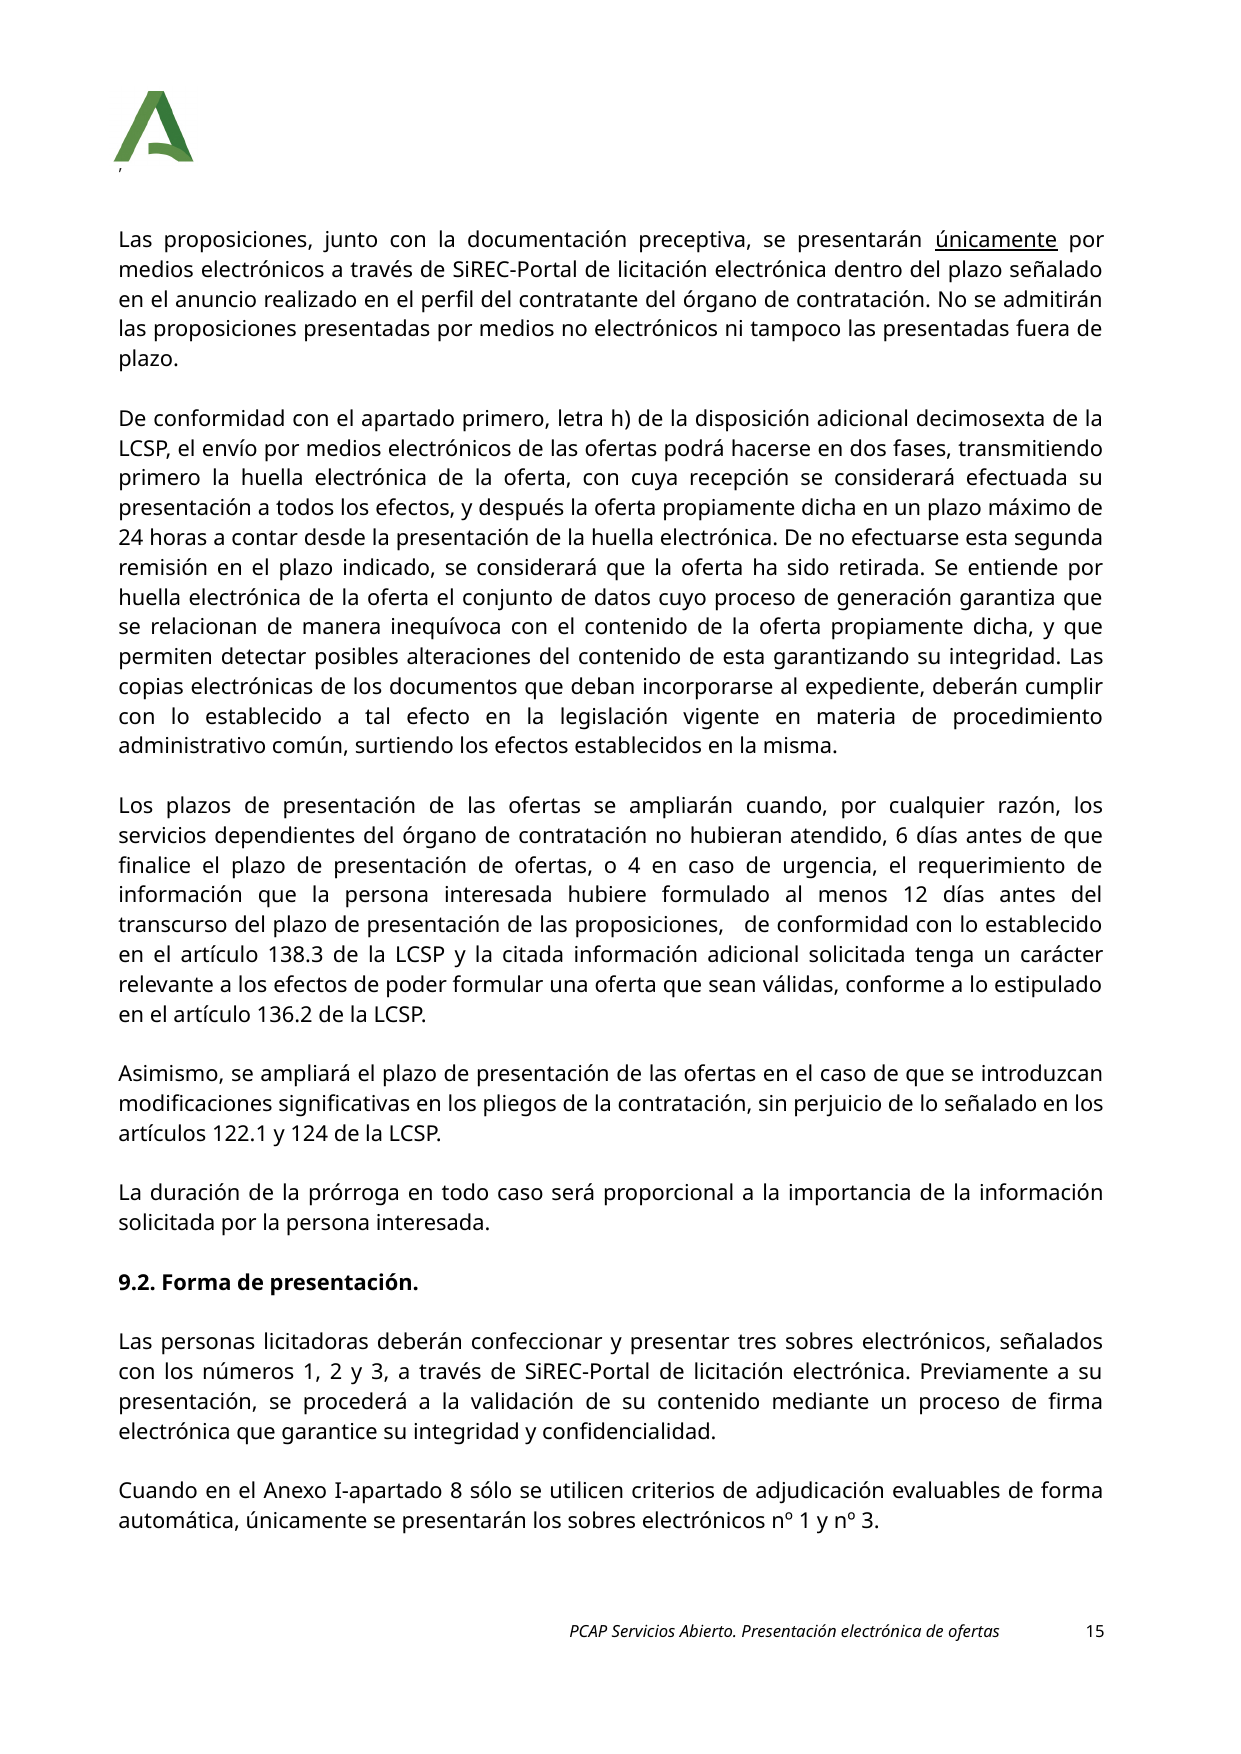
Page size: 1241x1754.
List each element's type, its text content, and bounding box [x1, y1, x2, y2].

text 9.2. Forma de presentación. [118, 1267, 1104, 1297]
text Los plazos de presentación de las ofertas se ampliarán cuando, por cualquier razón, los servicios dependientes del órgano de contratación no hubieran atendido, 6 días antes de que finalice el plazo de presentación de ofertas, o 4 en caso de urgencia, el requerimiento de información que la persona interesada hubiere formulado al menos 12 días antes del transcurso del plazo de presentación de las proposiciones, de conformidad con lo establecido en el artículo 138.3 de la LCSP y la citada información adicional solicitada tenga un carácter relevante a los efectos de poder formular una oferta que sean válidas, conforme a lo estipulado en el artículo 136.2 de la LCSP. [118, 790, 1104, 1028]
text Cuando en el Anexo I-apartado 8 sólo se utilicen criterios de adjudicación evaluables de forma automática, únicamente se presentarán los sobres electrónicos nº 1 y nº 3. [118, 1475, 1104, 1535]
picture [109, 86, 198, 166]
text Las proposiciones, junto con la documentación preceptiva, se presentarán únicamente por medios electrónicos a través de SiREC-Portal de licitación electrónica dentro del plazo señalado en el anuncio realizado en el perfil del contratante del órgano de contratación. No se admitirán las proposiciones presentadas por medios no electrónicos ni tampoco las presentadas fuera de plazo. [118, 224, 1104, 373]
text Asimismo, se ampliará el plazo de presentación de las ofertas en el caso de que se introduzcan modificaciones significativas en los pliegos de la contratación, sin perjuicio de lo señalado en los artículos 122.1 y 124 de la LCSP. [118, 1058, 1104, 1148]
text De conformidad con el apartado primero, letra h) de la disposición adicional decimosexta de la LCSP, el envío por medios electrónicos de las ofertas podrá hacerse en dos fases, transmitiendo primero la huella electrónica de la oferta, con cuya recepción se considerará efectuada su presentación a todos los efectos, y después la oferta propiamente dicha en un plazo máximo de 24 horas a contar desde la presentación de la huella electrónica. De no efectuarse esta segunda remisión en el plazo indicado, se considerará que la oferta ha sido retirada. Se entiende por huella electrónica de la oferta el conjunto de datos cuyo proceso de generación garantiza que se relacionan de manera inequívoca con el contenido de la oferta propiamente dicha, y que permiten detectar posibles alteraciones del contenido de esta garantizando su integridad. Las copias electrónicas de los documentos que deban incorporarse al expediente, deberán cumplir con lo establecido a tal efecto en la legislación vigente en materia de procedimiento administrativo común, surtiendo los efectos establecidos en la misma. [118, 403, 1104, 760]
text La duración de la prórroga en todo caso será proporcional a la importancia de la información solicitada por la persona interesada. [118, 1177, 1104, 1237]
text Las personas licitadoras deberán confeccionar y presentar tres sobres electrónicos, señalados con los números 1, 2 y 3, a través de SiREC-Portal de licitación electrónica. Previamente a su presentación, se procederá a la validación de su contenido mediante un proceso de firma electrónica que garantice su integridad y confidencialidad. [118, 1326, 1104, 1446]
